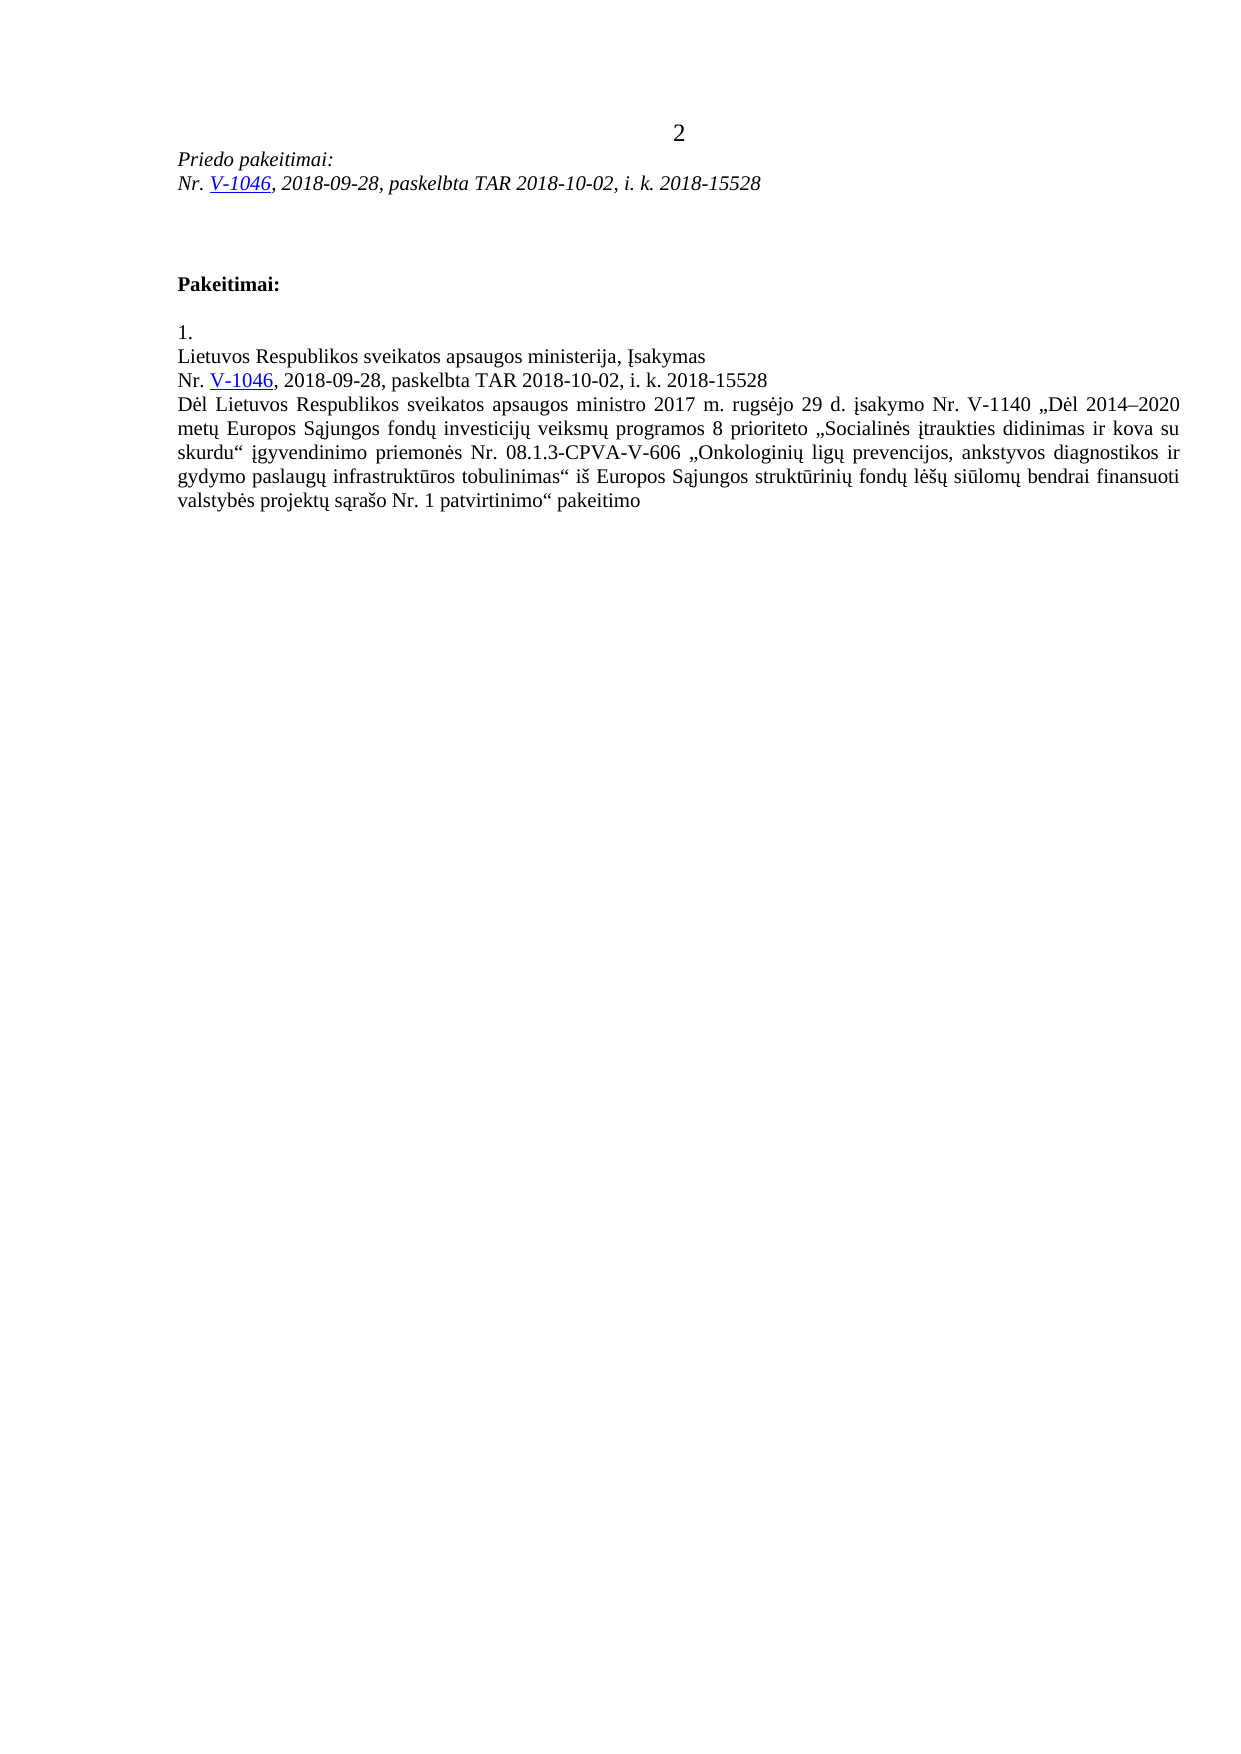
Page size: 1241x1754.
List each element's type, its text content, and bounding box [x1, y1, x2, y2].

text 1. [177, 320, 1181, 344]
text Pakeitimai: [177, 272, 1181, 296]
text Lietuvos Respublikos sveikatos apsaugos ministerija, Įsakymas [177, 344, 1181, 368]
text Nr. V-1046, 2018-09-28, paskelbta TAR 2018-10-02, i. k. 2018-15528 [177, 368, 1181, 392]
text Priedo pakeitimai: [177, 147, 1181, 171]
text Dėl Lietuvos Respublikos sveikatos apsaugos ministro 2017 m. rugsėjo 29 d. įsakymo Nr. V-1140 „Dėl 2014–2020 metų Europos Sąjungos fondų investicijų veiksmų programos 8 prioriteto „Socialinės įtraukties didinimas ir kova su skurdu“ įgyvendinimo priemonės Nr. 08.1.3-CPVA-V-606 „Onkologinių ligų prevencijos, ankstyvos diagnostikos ir gydymo paslaugų infrastruktūros tobulinimas“ iš Europos Sąjungos struktūrinių fondų lėšų siūlomų bendrai finansuoti valstybės projektų sąrašo Nr. 1 patvirtinimo“ pakeitimo [177, 392, 1181, 512]
text Nr. V-1046, 2018-09-28, paskelbta TAR 2018-10-02, i. k. 2018-15528 [177, 171, 1181, 195]
